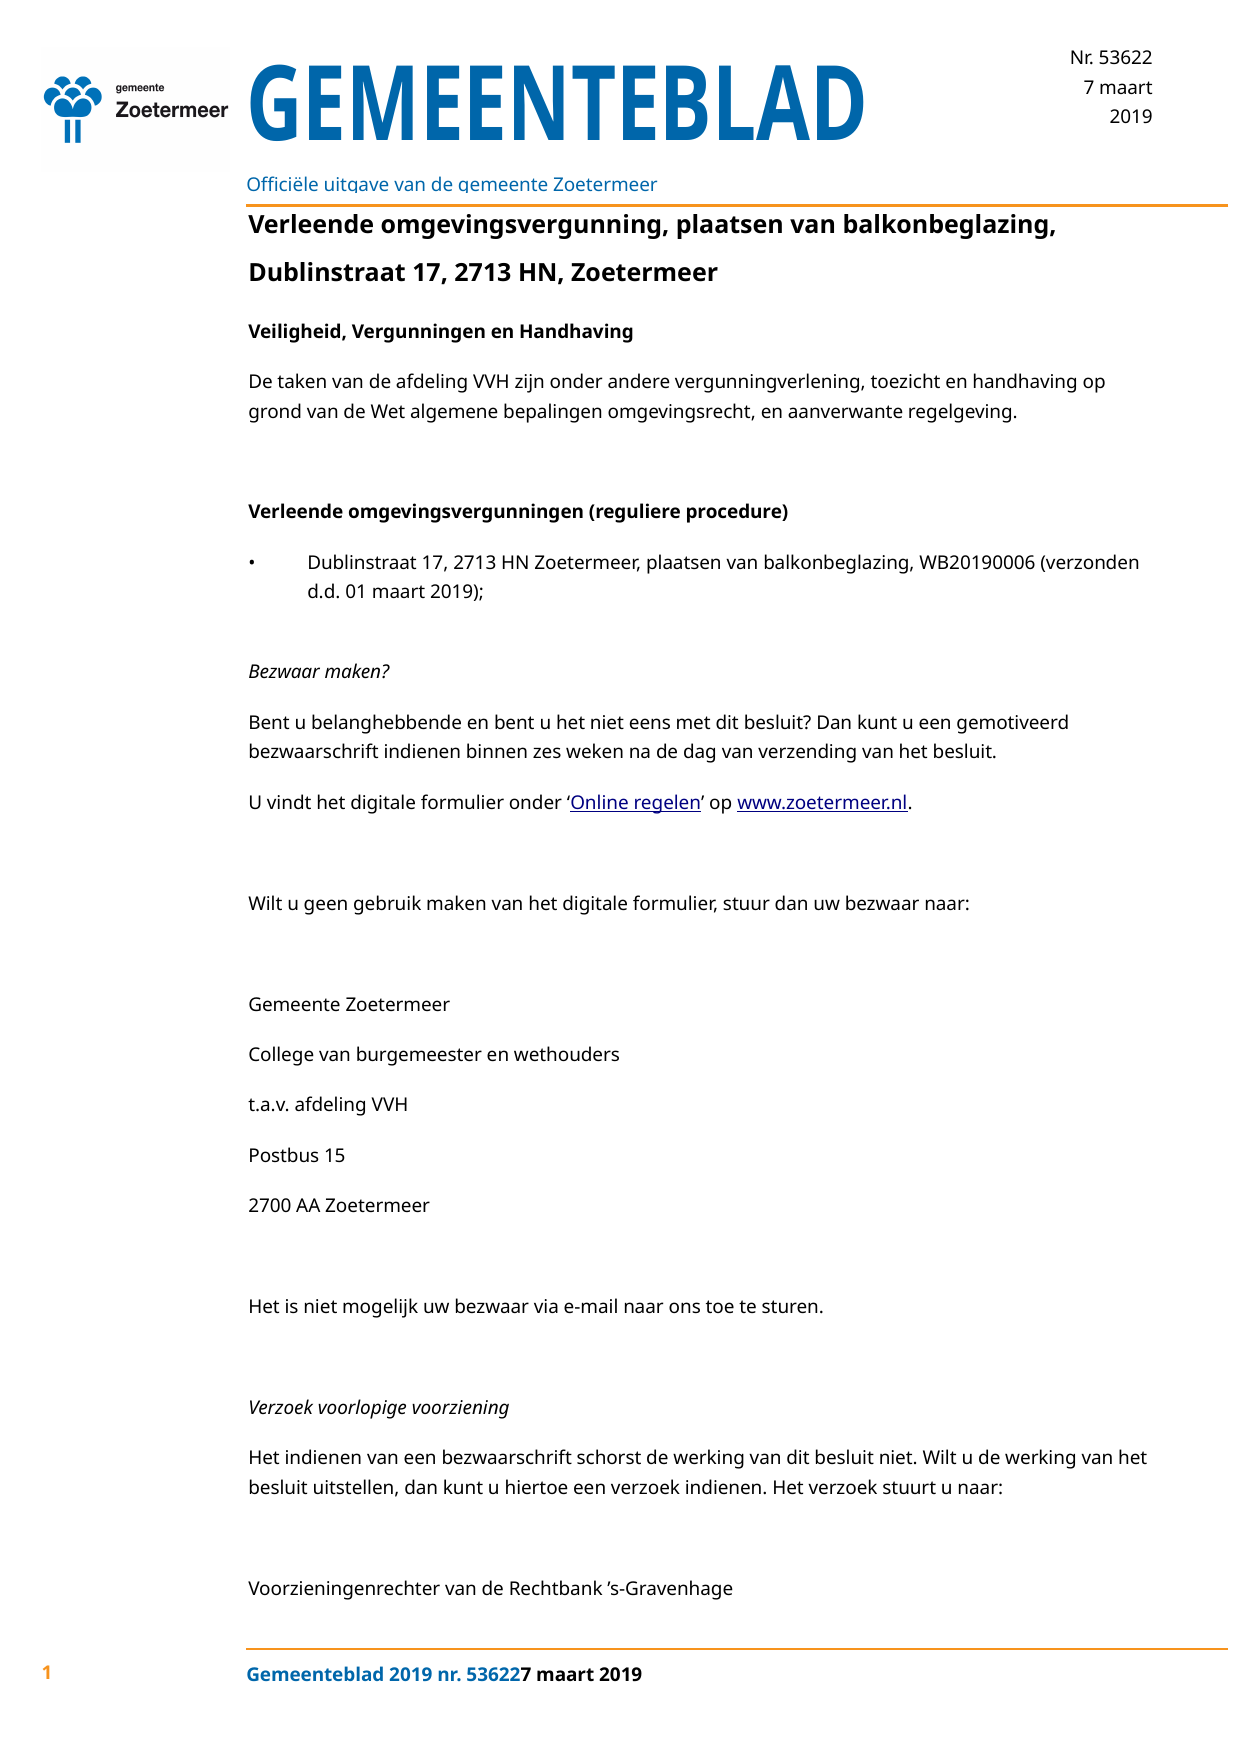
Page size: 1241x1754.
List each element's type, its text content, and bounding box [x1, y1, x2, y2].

picture [41, 47, 231, 172]
text Gemeente Zoetermeer [248, 991, 1152, 1017]
text 2700 AA Zoetermeer [248, 1192, 1152, 1218]
text Verleende omgevingsvergunningen (reguliere procedure) [248, 499, 1152, 524]
text Veiligheid, Vergunningen en Handhaving [248, 318, 1152, 344]
text Verleende omgevingsvergunning, plaatsen van balkonbeglazing, Dublinstraat 17, 2713 HN, Zoetermeer [248, 207, 1152, 288]
list Dublinstraat 17, 2713 HN Zoetermeer, plaatsen van balkonbeglazing, WB20190006 (verzonden d.d. 01 maart 2019); [248, 549, 1152, 604]
text Het is niet mogelijk uw bezwaar via e-mail naar ons toe te sturen. [248, 1293, 1152, 1319]
text De taken van de afdeling VVH zijn onder andere vergunningverlening, toezicht en handhaving op grond van de Wet algemene bepalingen omgevingsrecht, en aanverwante regelgeving. [248, 368, 1152, 424]
text Verzoek voorlopige voorziening [248, 1394, 1152, 1420]
text Bezwaar maken? [248, 659, 1152, 684]
text U vindt het digitale formulier onder ‘Online regelen’ op www.zoetermeer.nl. [248, 789, 1152, 815]
text Wilt u geen gebruik maken van het digitale formulier, stuur dan uw bezwaar naar: [248, 890, 1152, 916]
text t.a.v. afdeling VVH [248, 1092, 1152, 1117]
text College van burgemeester en wethouders [248, 1041, 1152, 1067]
text Bent u belanghebbende en bent u het niet eens met dit besluit? Dan kunt u een gemotiveerd bezwaarschrift indienen binnen zes weken na de dag van verzending van het besluit. [248, 709, 1152, 764]
text Het indienen van een bezwaarschrift schorst de werking van dit besluit niet. Wilt u de werking van het besluit uitstellen, dan kunt u hiertoe een verzoek indienen. Het verzoek stuurt u naar: [248, 1444, 1152, 1500]
text Voorzieningenrechter van de Rechtbank ’s-Gravenhage [248, 1575, 1152, 1601]
text Postbus 15 [248, 1142, 1152, 1168]
